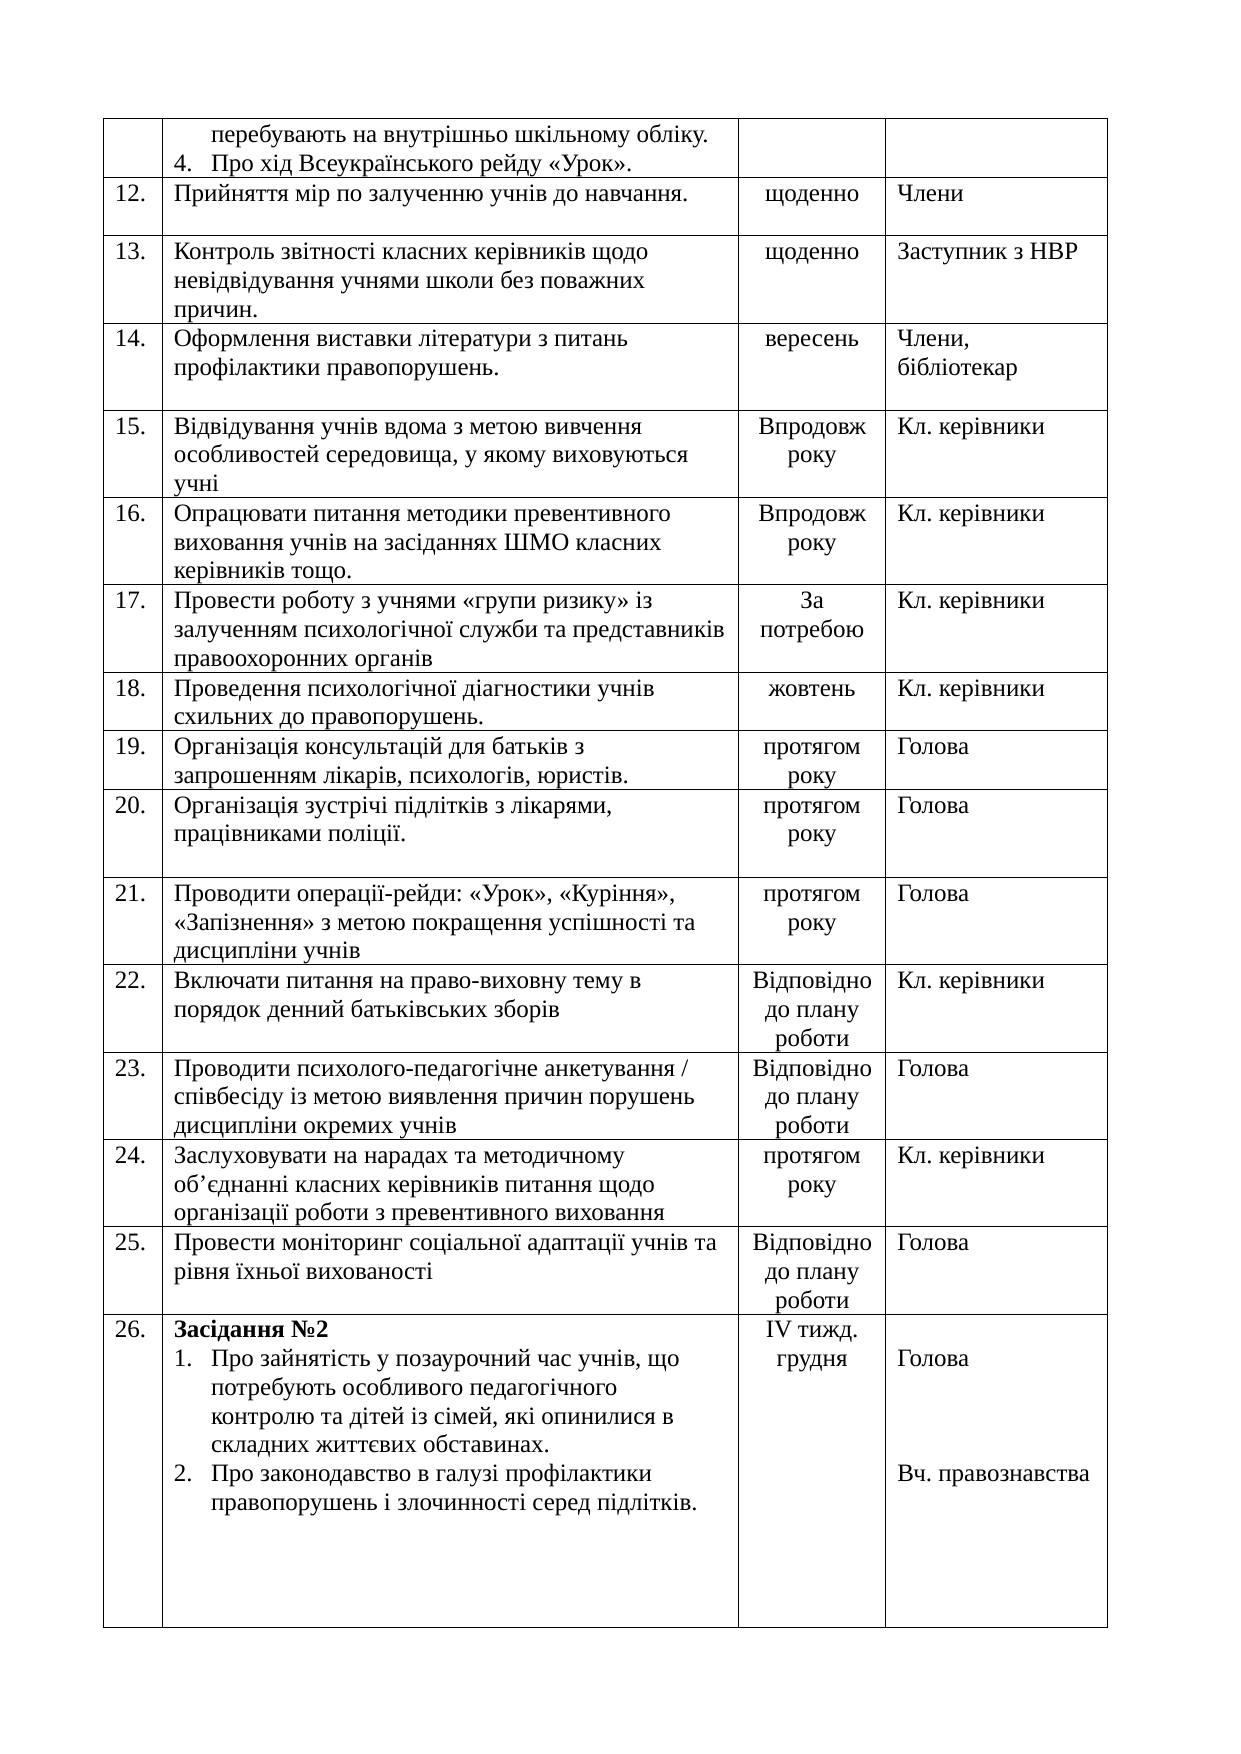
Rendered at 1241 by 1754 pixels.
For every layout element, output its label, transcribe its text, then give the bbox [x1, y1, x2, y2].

table_cell Заслуховувати на нарадах та методичному об’єднанні класних керівників питання щодо організації роботи з превентивного виховання [163, 1140, 738, 1226]
table_cell Відповідно до плану роботи [739, 965, 885, 1052]
table_cell Кл. керівники [886, 965, 1107, 1052]
table_cell [104, 1315, 162, 1627]
table_cell Голова Вч. правознавства [886, 1315, 1107, 1627]
table_cell Голова [886, 1053, 1107, 1139]
table_cell протягом року [739, 790, 885, 877]
table_cell [104, 1140, 162, 1226]
table_cell [104, 178, 162, 235]
table_cell [104, 1053, 162, 1139]
table_cell Проведення психологічної діагностики учнів схильних до правопорушень. [163, 673, 738, 730]
table_cell [104, 324, 162, 410]
table_cell Проводити операції-рейди: «Урок», «Куріння», «Запізнення» з метою покращення успішності та дисципліни учнів [163, 878, 738, 964]
table_cell IV тижд. грудня [739, 1315, 885, 1627]
table_cell Члени, бібліотекар [886, 324, 1107, 410]
table_cell перебувають на внутрішньо шкільному обліку. Про хід Всеукраїнського рейду «Урок». [163, 119, 738, 177]
table_cell [104, 585, 162, 672]
table_cell Проводити психолого-педагогічне анкетування / співбесіду із метою виявлення причин порушень дисципліни окремих учнів [163, 1053, 738, 1139]
table_cell Провести моніторинг соціальної адаптації учнів та рівня їхньої вихованості [163, 1227, 738, 1313]
table_cell [739, 119, 885, 177]
table_cell Кл. керівники [886, 673, 1107, 730]
table_cell Прийняття мір по залученню учнів до навчання. [163, 178, 738, 235]
table_cell [104, 790, 162, 877]
table_cell Члени [886, 178, 1107, 235]
table_cell Відповідно до плану роботи [739, 1227, 885, 1313]
table_cell Голова [886, 790, 1107, 877]
table_cell Кл. керівники [886, 498, 1107, 584]
table_cell [104, 878, 162, 964]
table_cell Організація зустрічі підлітків з лікарями, працівниками поліції. [163, 790, 738, 877]
table_cell Голова [886, 878, 1107, 964]
table_cell щоденно [739, 236, 885, 322]
table_cell Кл. керівники [886, 1140, 1107, 1226]
table_cell Впродовж року [739, 411, 885, 497]
table_cell [104, 119, 162, 177]
table_cell Включати питання на право-виховну тему в порядок денний батьківських зборів [163, 965, 738, 1052]
table_cell Опрацювати питання методики превентивного виховання учнів на засіданнях ШМО класних керівників тощо. [163, 498, 738, 584]
table_cell протягом року [739, 878, 885, 964]
table_cell Відповідно до плану роботи [739, 1053, 885, 1139]
table_cell [104, 1227, 162, 1313]
table_cell щоденно [739, 178, 885, 235]
table_cell Кл. керівники [886, 411, 1107, 497]
table_cell протягом року [739, 1140, 885, 1226]
table_cell Впродовж року [739, 498, 885, 584]
table_cell Провести роботу з учнями «групи ризику» із залученням психологічної служби та представників правоохоронних органів [163, 585, 738, 672]
table_cell [104, 965, 162, 1052]
table_cell вересень [739, 324, 885, 410]
table_cell протягом року [739, 731, 885, 789]
table_cell Засідання №2 Про зайнятість у позаурочний час учнів, що потребують особливого педагогічного контролю та дітей із сімей, які опинилися в складних життєвих обставинах. Про законодавство в галузі профілактики правопорушень і злочинності серед підлітків. [163, 1315, 738, 1627]
table_cell [104, 673, 162, 730]
table_cell Голова [886, 731, 1107, 789]
table_cell Контроль звітності класних керівників щодо невідвідування учнями школи без поважних причин. [163, 236, 738, 322]
table_cell Кл. керівники [886, 585, 1107, 672]
table_cell Оформлення виставки літератури з питань профілактики правопорушень. [163, 324, 738, 410]
table_cell Заступник з НВР [886, 236, 1107, 322]
table_cell Голова [886, 1227, 1107, 1313]
table_cell [104, 498, 162, 584]
table_cell [104, 411, 162, 497]
table_cell За потребою [739, 585, 885, 672]
table_cell [886, 119, 1107, 177]
table_cell Організація консультацій для батьків з запрошенням лікарів, психологів, юристів. [163, 731, 738, 789]
table_cell Відвідування учнів вдома з метою вивчення особливостей середовища, у якому виховуються учні [163, 411, 738, 497]
table_cell [104, 731, 162, 789]
table_cell [104, 236, 162, 322]
table_cell жовтень [739, 673, 885, 730]
